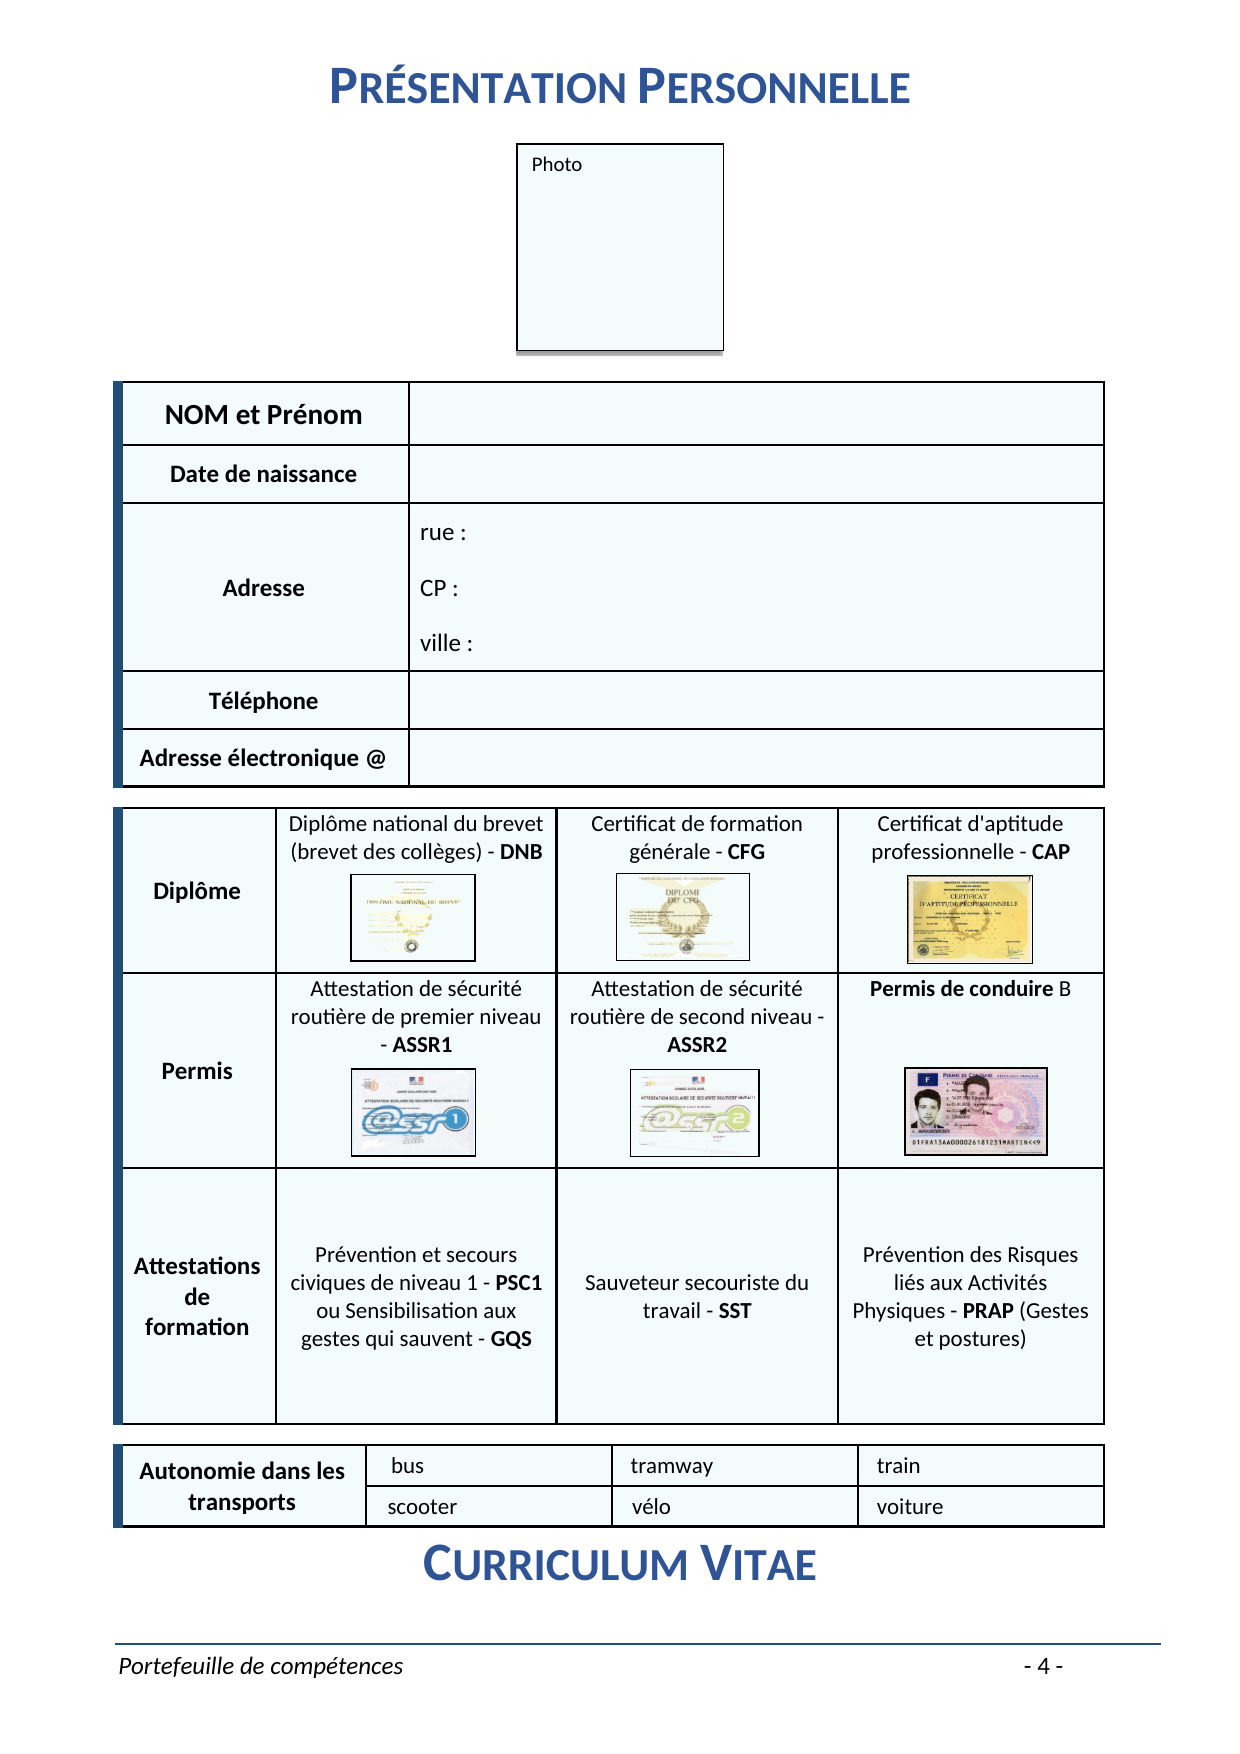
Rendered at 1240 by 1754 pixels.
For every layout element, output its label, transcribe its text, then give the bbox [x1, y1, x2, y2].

table_cell [410, 446, 1103, 502]
list PRÉSENTATION PERSONNELLE [118, 50, 1122, 117]
text CURRICULUM VITAE [118, 1527, 1122, 1594]
table_header [410, 383, 1103, 444]
table_header NOM et Prénom [123, 383, 408, 444]
table_cell vélo [613, 1487, 857, 1525]
table_cell [410, 672, 1103, 728]
table_cell Téléphone [123, 672, 408, 728]
table_cell voiture [859, 1487, 1103, 1525]
table_cell Permis de conduire B [839, 974, 1103, 1167]
table_cell Attestation de sécurité routière de premier niveau - ASSR1 [277, 974, 555, 1167]
table_header Autonomie dans les transports [123, 1446, 365, 1525]
table_cell rue : CP : ville : [410, 504, 1103, 670]
table_cell Adresse [123, 504, 408, 670]
table_header Diplôme [123, 809, 275, 972]
table_cell Adresse électronique @ [123, 730, 408, 785]
table_cell Sauveteur secouriste du travail - SST [558, 1169, 837, 1423]
table_header Diplôme national du brevet (brevet des collèges) - DNB [277, 809, 555, 972]
table_cell scooter [367, 1487, 611, 1525]
table_header Certificat de formation générale - CFG [558, 809, 837, 972]
table_header bus [367, 1446, 611, 1485]
table_cell Attestations de formation [123, 1169, 275, 1423]
table_header train [859, 1446, 1103, 1485]
table_cell Attestation de sécurité routière de second niveau - ASSR2 [558, 974, 837, 1167]
table_cell Date de naissance [123, 446, 408, 502]
table_header tramway [613, 1446, 857, 1485]
table_cell [410, 730, 1103, 785]
table_header Certificat d'aptitude professionnelle - CAP [839, 809, 1103, 972]
table_cell Prévention et secours civiques de niveau 1 - PSC1 ou Sensibilisation aux gestes qui sauvent - GQS [277, 1169, 555, 1423]
table_cell Prévention des Risques liés aux Activités Physiques - PRAP (Gestes et postures) [839, 1169, 1103, 1423]
table_cell Permis [123, 974, 275, 1167]
